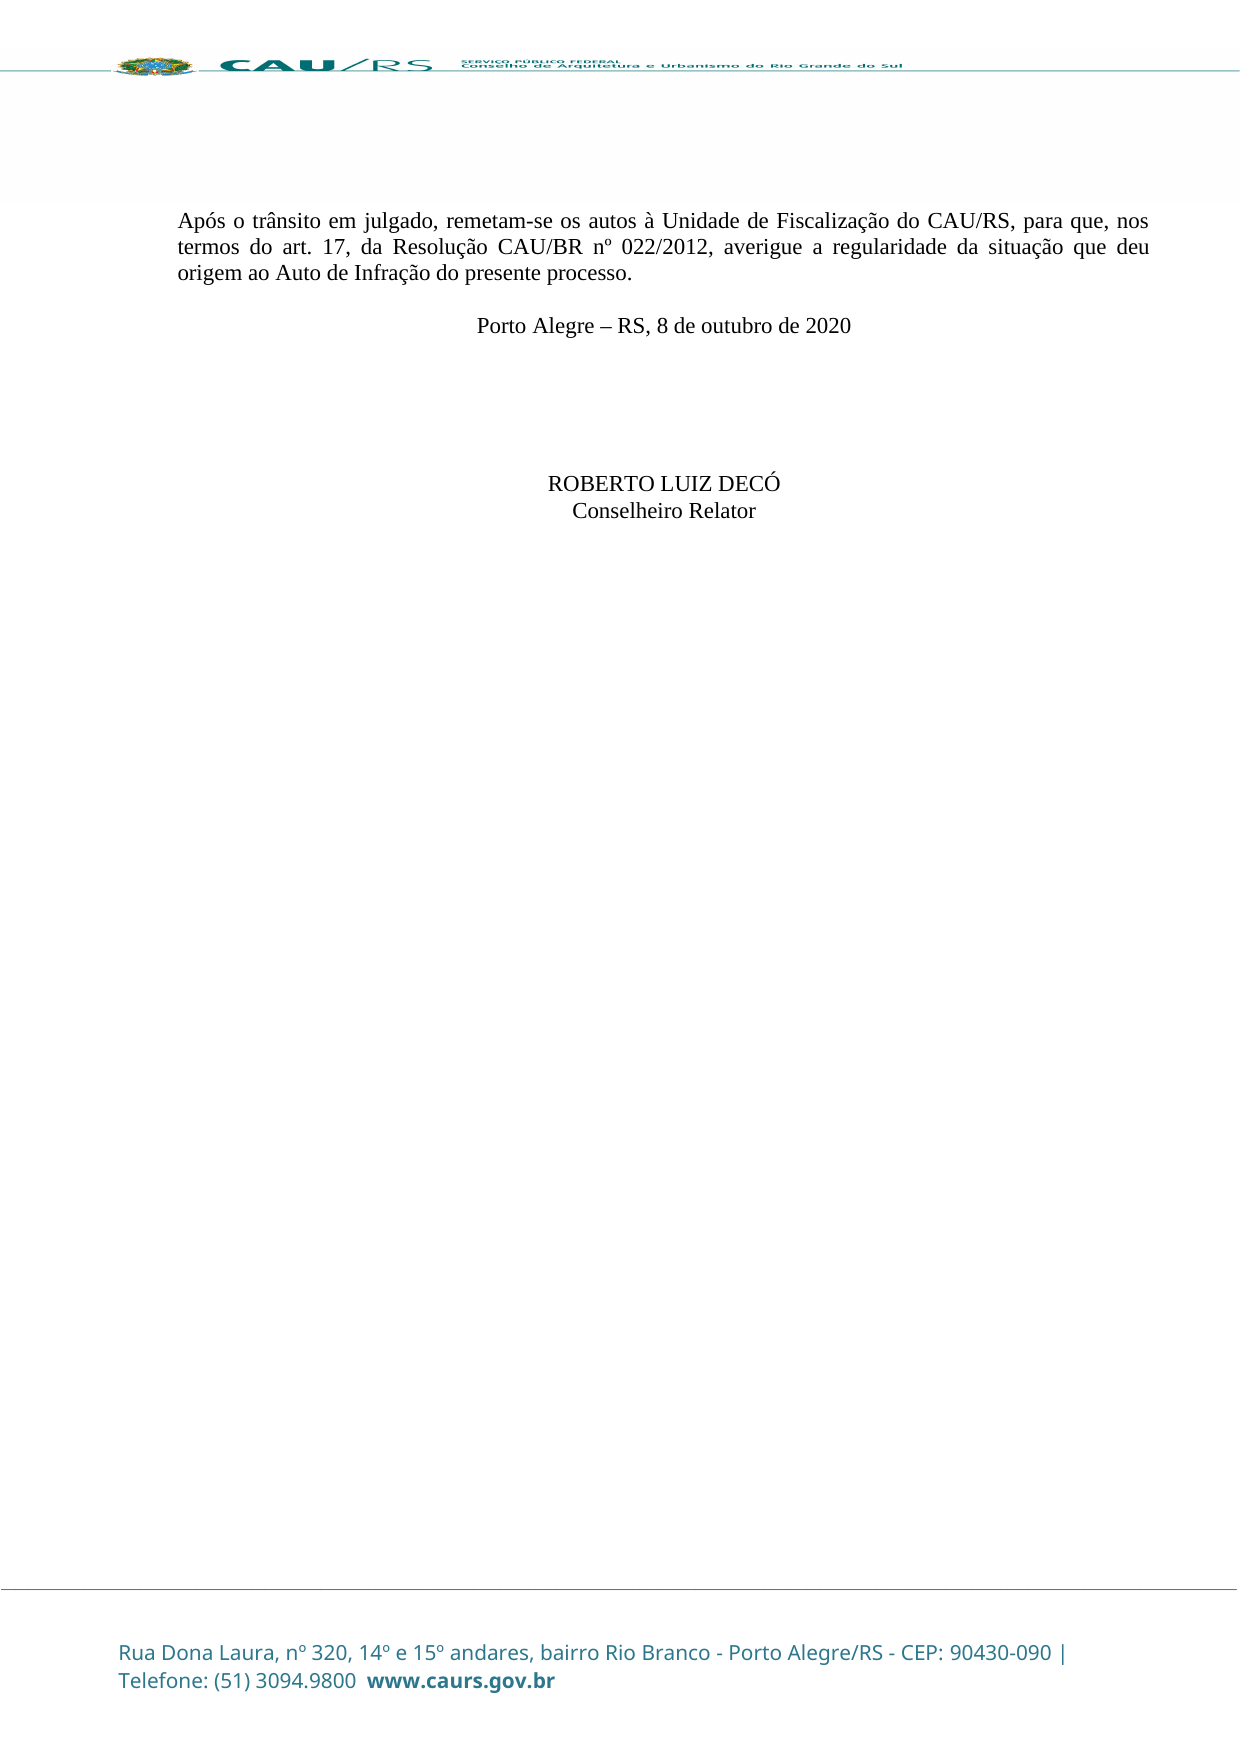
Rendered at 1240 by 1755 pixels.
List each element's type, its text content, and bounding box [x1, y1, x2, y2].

text Após o trânsito em julgado, remetam-se os autos à Unidade de Fiscalização do CAU/RS, para que, nos termos do art. 17, da Resolução CAU/BR nº 022/2012, averigue a regularidade da situação que deu origem ao Auto de Infração do presente processo. [177, 207, 1151, 286]
text Porto Alegre – RS, 8 de outubro de 2020 [177, 312, 1151, 338]
text ROBERTO LUIZ DECÓ [177, 470, 1151, 497]
text Conselheiro Relator [177, 497, 1151, 523]
